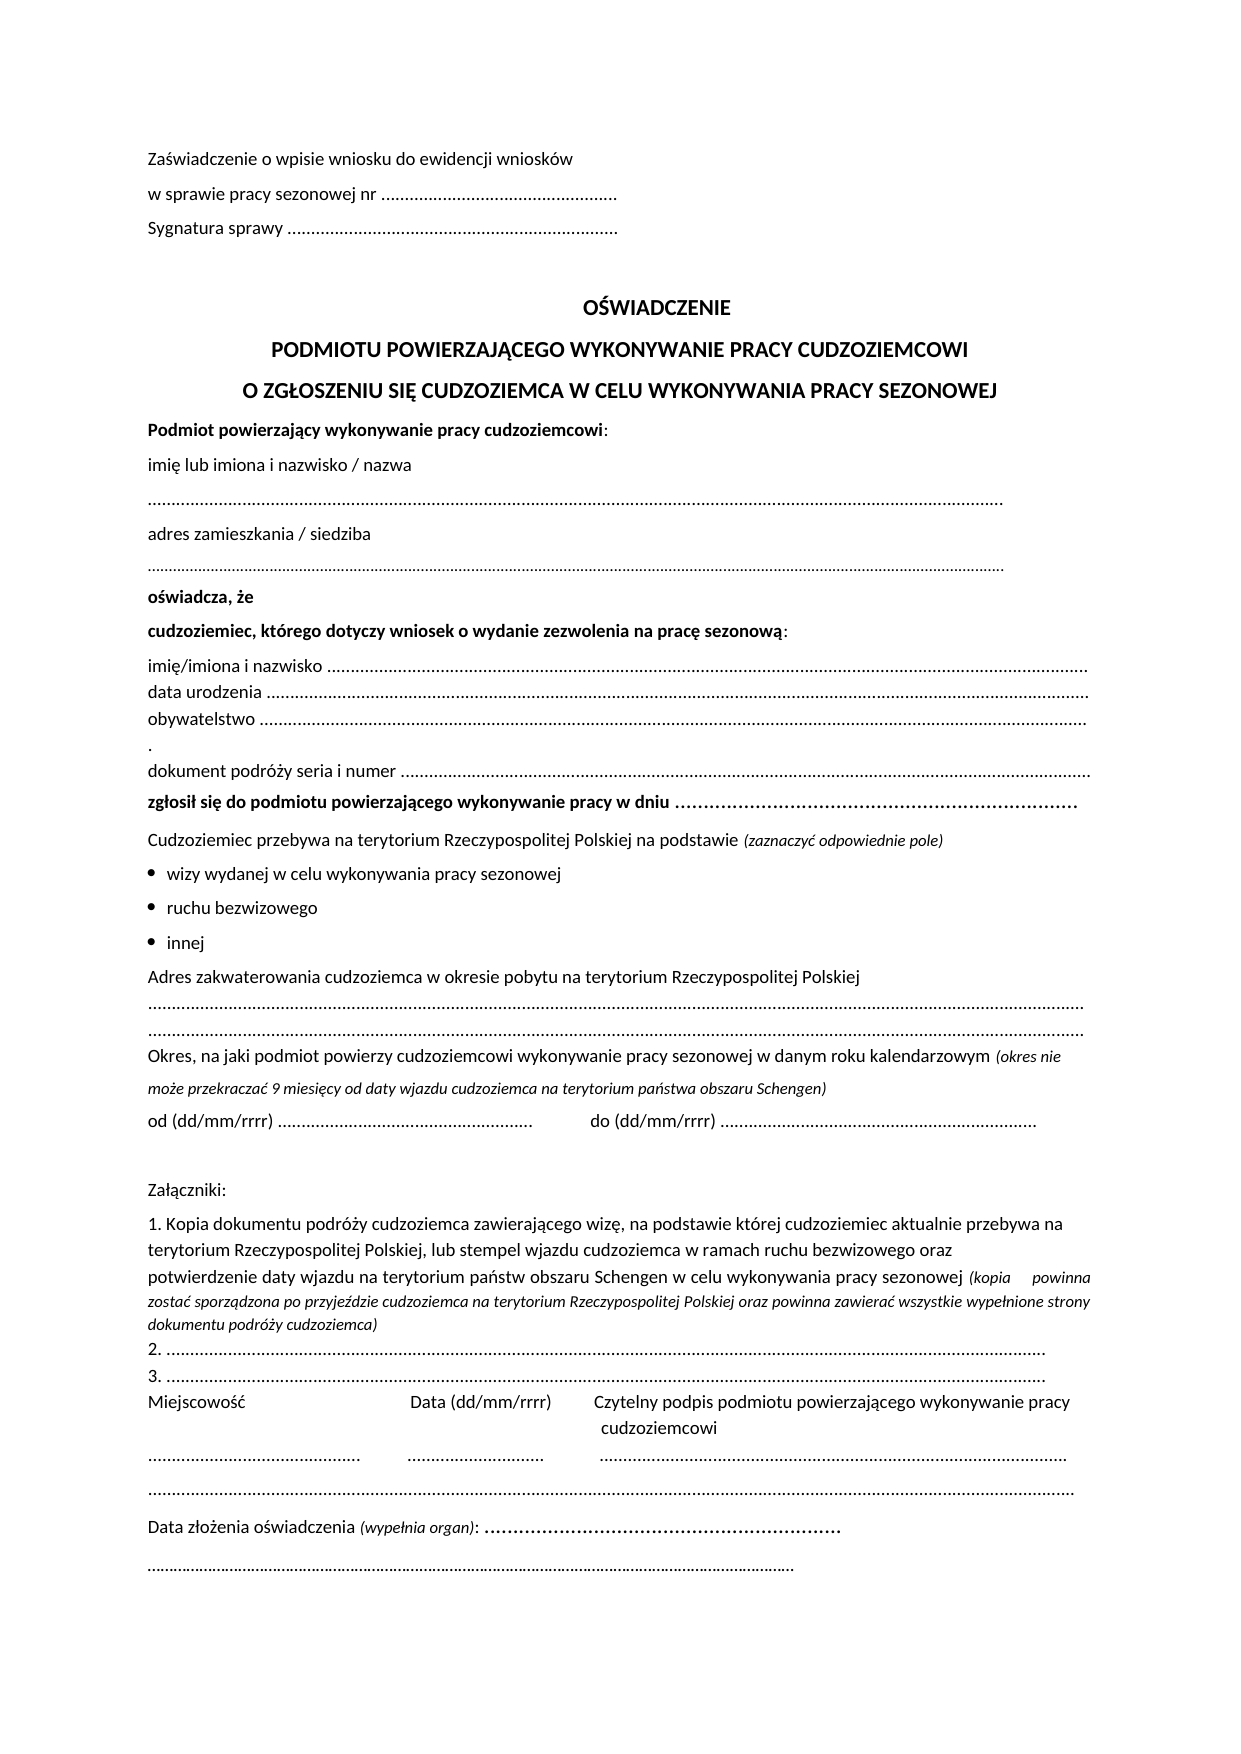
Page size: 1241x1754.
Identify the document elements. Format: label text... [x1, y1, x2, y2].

text innej [148, 931, 1093, 954]
text może przekraczać 9 miesięcy od daty wjazdu cudzoziemca na terytorium państwa obszaru Schengen) [148, 1079, 1093, 1099]
text ...................................................................................................................................................................................................... [148, 992, 1093, 1014]
text 2. .......................................................................................................................................................................................... [148, 1337, 1093, 1360]
text Miejscowość Data (dd/mm/rrrr) Czytelny podpis podmiotu powierzającego wykonywanie pracy cudzoziemcowi [148, 1390, 1093, 1439]
text adres zamieszkania / siedziba ............................................................................................................................................................................................................ [148, 522, 1093, 575]
text Cudzoziemiec przebywa na terytorium Rzeczypospolitej Polskiej na podstawie (zaznaczyć odpowiednie pole) [148, 828, 1093, 851]
text Zaświadczenie o wpisie wniosku do ewidencji wniosków [148, 148, 1093, 171]
text Załączniki: [148, 1178, 1093, 1201]
text Podmiot powierzający wykonywanie pracy cudzoziemcowi: [148, 419, 1093, 442]
text w sprawie pracy sezonowej nr .................................................. [148, 182, 1093, 205]
text 1. Kopia dokumentu podróży cudzoziemca zawierającego wizę, na podstawie której cudzoziemiec aktualnie przebywa na [148, 1212, 1093, 1235]
text ruchu bezwizowego [148, 896, 1093, 919]
text imię/imiona i nazwisko ................................................................................................................................................................. [148, 654, 1093, 677]
text wizy wydanej w celu wykonywania pracy sezonowej [148, 862, 1093, 885]
text imię lub imiona i nazwisko / nazwa ..................................................................................................................................................................................... [148, 453, 1093, 510]
text …………………………………………………………………………………………………………………………………… [148, 1554, 1093, 1577]
text ............................................. ............................. ................................................................................................... [148, 1443, 1093, 1466]
text OŚWIADCZENIE [148, 293, 1093, 321]
text Sygnatura sprawy ...................................................................... [148, 216, 1093, 239]
text zgłosił się do podmiotu powierzającego wykonywanie pracy w dniu ...................................................................... [148, 786, 1093, 814]
text Okres, na jaki podmiot powierzy cudzoziemcowi wykonywanie pracy sezonowej w danym roku kalendarzowym (okres nie [148, 1044, 1093, 1067]
text .................................................................................................................................................................................................... [148, 1477, 1093, 1500]
text dokument podróży seria i numer .................................................................................................................................................. [148, 759, 1093, 782]
text O ZGŁOSZENIU SIĘ CUDZOZIEMCA W CELU WYKONYWANIA PRACY SEZONOWEJ [148, 377, 1093, 405]
text Data złożenia oświadczenia (wypełnia organ): .............................................................. [148, 1512, 1093, 1540]
text od (dd/mm/rrrr) ...................................................... do (dd/mm/rrrr) ................................................................... [148, 1109, 1093, 1132]
text 3. .......................................................................................................................................................................................... [148, 1364, 1093, 1387]
text oświadcza, że [148, 585, 1093, 608]
text terytorium Rzeczypospolitej Polskiej, lub stempel wjazdu cudzoziemca w ramach ruchu bezwizowego oraz [148, 1238, 1093, 1261]
text ...................................................................................................................................................................................................... [148, 1018, 1093, 1041]
text obywatelstwo ................................................................................................................................................................................ [148, 707, 1093, 756]
text PODMIOTU POWIERZAJĄCEGO WYKONYWANIE PRACY CUDZOZIEMCOWI [148, 335, 1093, 363]
text potwierdzenie daty wjazdu na terytorium państw obszaru Schengen w celu wykonywania pracy sezonowej (kopia powinna zostać sporządzona po przyjeździe cudzoziemca na terytorium Rzeczypospolitej Polskiej oraz powinna zawierać wszystkie wypełnione strony dokumentu podróży cudzoziemca) [148, 1265, 1093, 1334]
text cudzoziemiec, którego dotyczy wniosek o wydanie zezwolenia na pracę sezonową: [148, 619, 1093, 642]
text Adres zakwaterowania cudzoziemca w okresie pobytu na terytorium Rzeczypospolitej Polskiej [148, 965, 1093, 988]
text data urodzenia .............................................................................................................................................................................. [148, 680, 1093, 703]
